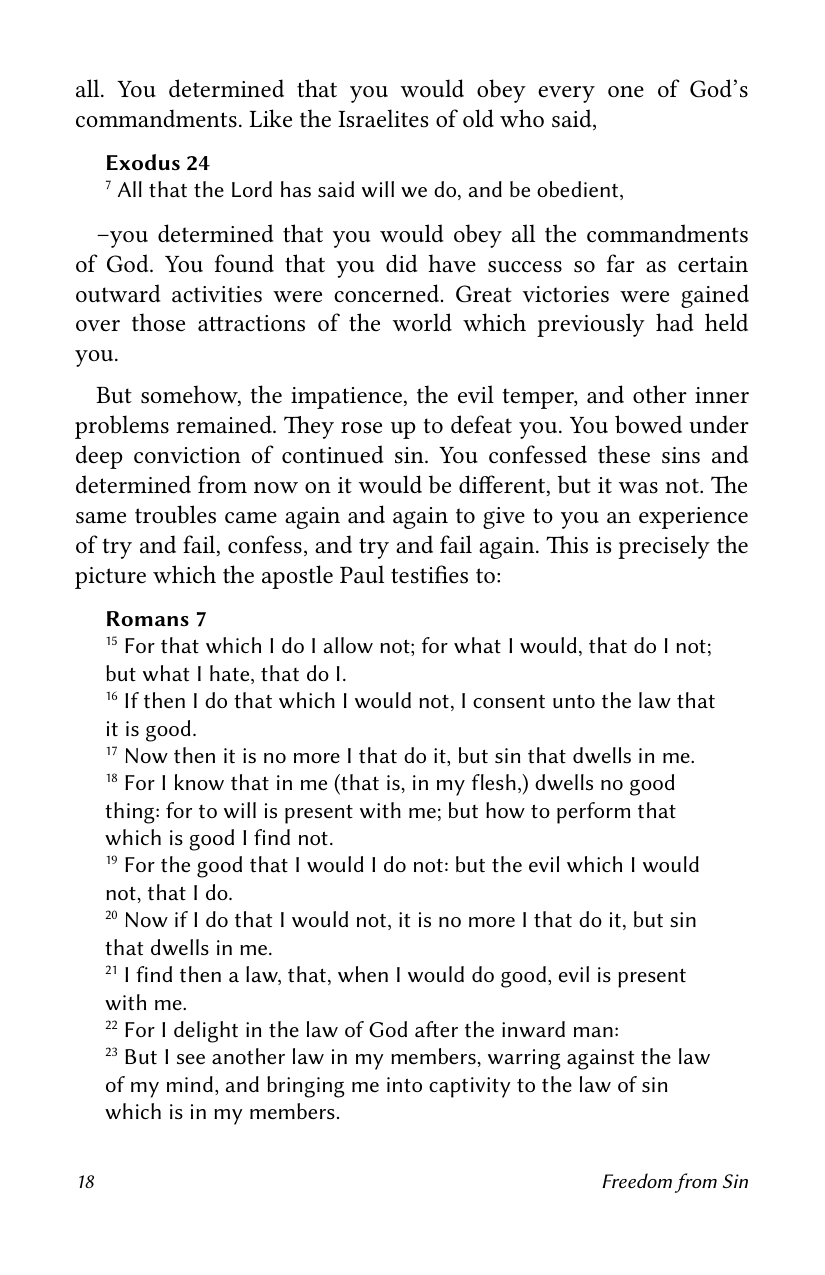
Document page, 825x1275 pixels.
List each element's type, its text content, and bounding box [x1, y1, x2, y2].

text 16 If then I do that which I would not, I consent unto the law that it is good. [105, 688, 720, 742]
text Exodus 24 [105, 150, 750, 176]
text Romans 7 [105, 606, 750, 632]
text 21 I find then a law, that, when I would do good, evil is present with me. [105, 962, 720, 1016]
text 23 But I see another law in my members, warring against the law of my mind, and bringing me into captivity to the law of sin which is in my members. [105, 1044, 720, 1125]
text 15 For that which I do I allow not; for what I would, that do I not; but what I hate, that do I. [105, 633, 720, 687]
text 20 Now if I do that I would not, it is no more I that do it, but sin that dwells in me. [105, 907, 720, 961]
text –you determined that you would obey all the commandments of God. You found that you did have success so far as certain outward activities were concerned. Great victories were gained over those attractions of the world which previously had held you. [75, 220, 750, 368]
text 19 For the good that I would I do not: but the evil which I would not, that I do. [105, 852, 720, 906]
text 22 For I delight in the law of God after the inward man: [105, 1017, 720, 1043]
text all. You determined that you would obey every one of God’s commandments. Like the Israelites of old who said, [75, 75, 750, 133]
text But somehow, the impatience, the evil temper, and other inner problems remained. They rose up to defeat you. You bowed under deep conviction of continued sin. You confessed these sins and determined from now on it would be different, but it was not. The same troubles came again and again to give to you an experience of try and fail, confess, and try and fail again. This is precisely the picture which the apostle Paul testifies to: [75, 381, 750, 589]
text 17 Now then it is no more I that do it, but sin that dwells in me. [105, 743, 720, 769]
text 18 For I know that in me (that is, in my flesh,) dwells no good thing: for to will is present with me; but how to perform that which is good I find not. [105, 770, 720, 851]
text 7 All that the Lord has said will we do, and be obedient, [105, 177, 720, 203]
